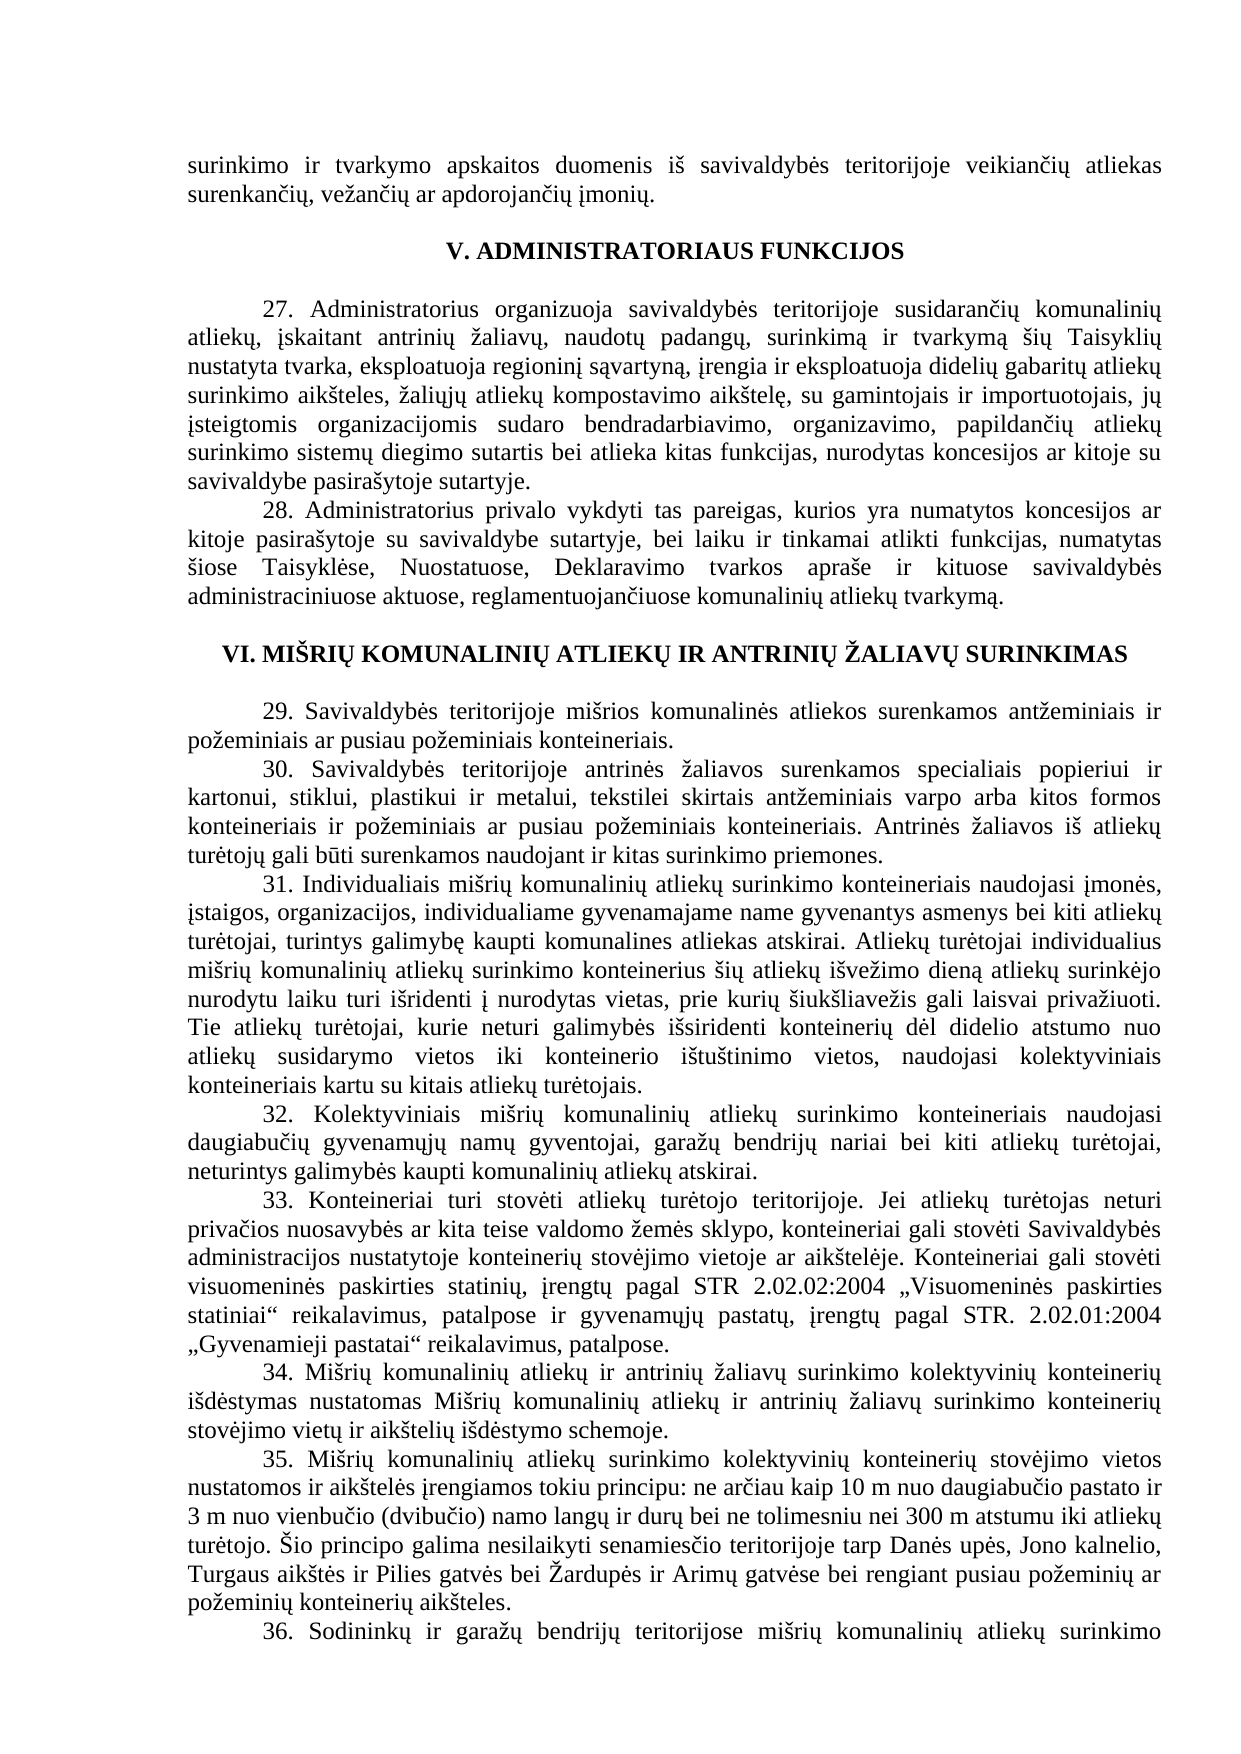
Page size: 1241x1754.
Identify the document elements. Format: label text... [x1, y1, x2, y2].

text 34. Mišrių komunalinių atliekų ir antrinių žaliavų surinkimo kolektyvinių konteinerių išdėstymas nustatomas Mišrių komunalinių atliekų ir antrinių žaliavų surinkimo konteinerių stovėjimo vietų ir aikštelių išdėstymo schemoje. [187, 1357, 1162, 1444]
text 30. Savivaldybės teritorijoje antrinės žaliavos surenkamos specialiais popieriui ir kartonui, stiklui, plastikui ir metalui, tekstilei skirtais antžeminiais varpo arba kitos formos konteineriais ir požeminiais ar pusiau požeminiais konteineriais. Antrinės žaliavos iš atliekų turėtojų gali būti surenkamos naudojant ir kitas surinkimo priemones. [187, 754, 1162, 869]
text 35. Mišrių komunalinių atliekų surinkimo kolektyvinių konteinerių stovėjimo vietos nustatomos ir aikštelės įrengiamos tokiu principu: ne arčiau kaip 10 m nuo daugiabučio pastato ir 3 m nuo vienbučio (dvibučio) namo langų ir durų bei ne tolimesniu nei 300 m atstumu iki atliekų turėtojo. Šio principo galima nesilaikyti senamiesčio teritorijoje tarp Danės upės, Jono kalnelio, Turgaus aikštės ir Pilies gatvės bei Žardupės ir Arimų gatvėse bei rengiant pusiau požeminių ar požeminių konteinerių aikšteles. [187, 1444, 1162, 1616]
text 36. Sodininkų ir garažų bendrijų teritorijose mišrių komunalinių atliekų surinkimo [187, 1616, 1162, 1645]
text 31. Individualiais mišrių komunalinių atliekų surinkimo konteineriais naudojasi įmonės, įstaigos, organizacijos, individualiame gyvenamajame name gyvenantys asmenys bei kiti atliekų turėtojai, turintys galimybę kaupti komunalines atliekas atskirai. Atliekų turėtojai individualius mišrių komunalinių atliekų surinkimo konteinerius šių atliekų išvežimo dieną atliekų surinkėjo nurodytu laiku turi išridenti į nurodytas vietas, prie kurių šiukšliavežis gali laisvai privažiuoti. Tie atliekų turėtojai, kurie neturi galimybės išsiridenti konteinerių dėl didelio atstumo nuo atliekų susidarymo vietos iki konteinerio ištuštinimo vietos, naudojasi kolektyviniais konteineriais kartu su kitais atliekų turėtojais. [187, 869, 1162, 1099]
text 28. Administratorius privalo vykdyti tas pareigas, kurios yra numatytos koncesijos ar kitoje pasirašytoje su savivaldybe sutartyje, bei laiku ir tinkamai atlikti funkcijas, numatytas šiose Taisyklėse, Nuostatuose, Deklaravimo tvarkos apraše ir kituose savivaldybės administraciniuose aktuose, reglamentuojančiuose komunalinių atliekų tvarkymą. [187, 495, 1162, 610]
text 27. Administratorius organizuoja savivaldybės teritorijoje susidarančių komunalinių atliekų, įskaitant antrinių žaliavų, naudotų padangų, surinkimą ir tvarkymą šių Taisyklių nustatyta tvarka, eksploatuoja regioninį sąvartyną, įrengia ir eksploatuoja didelių gabaritų atliekų surinkimo aikšteles, žaliųjų atliekų kompostavimo aikštelę, su gamintojais ir importuotojais, jų įsteigtomis organizacijomis sudaro bendradarbiavimo, organizavimo, papildančių atliekų surinkimo sistemų diegimo sutartis bei atlieka kitas funkcijas, nurodytas koncesijos ar kitoje su savivaldybe pasirašytoje sutartyje. [187, 294, 1162, 495]
text 33. Konteineriai turi stovėti atliekų turėtojo teritorijoje. Jei atliekų turėtojas neturi privačios nuosavybės ar kita teise valdomo žemės sklypo, konteineriai gali stovėti Savivaldybės administracijos nustatytoje konteinerių stovėjimo vietoje ar aikštelėje. Konteineriai gali stovėti visuomeninės paskirties statinių, įrengtų pagal STR 2.02.02:2004 „Visuomeninės paskirties statiniai“ reikalavimus, patalpose ir gyvenamųjų pastatų, įrengtų pagal STR. 2.02.01:2004 „Gyvenamieji pastatai“ reikalavimus, patalpose. [187, 1185, 1162, 1357]
text surinkimo ir tvarkymo apskaitos duomenis iš savivaldybės teritorijoje veikiančių atliekas surenkančių, vežančių ar apdorojančių įmonių. [187, 150, 1162, 207]
text 29. Savivaldybės teritorijoje mišrios komunalinės atliekos surenkamos antžeminiais ir požeminiais ar pusiau požeminiais konteineriais. [187, 696, 1162, 754]
text VI. MIŠRIŲ KOMUNALINIŲ ATLIEKŲ IR ANTRINIŲ ŽALIAVŲ SURINKIMAS [187, 639, 1162, 667]
text V. ADMINISTRATORIAUS FUNKCIJOS [187, 236, 1162, 265]
text 32. Kolektyviniais mišrių komunalinių atliekų surinkimo konteineriais naudojasi daugiabučių gyvenamųjų namų gyventojai, garažų bendrijų nariai bei kiti atliekų turėtojai, neturintys galimybės kaupti komunalinių atliekų atskirai. [187, 1099, 1162, 1185]
